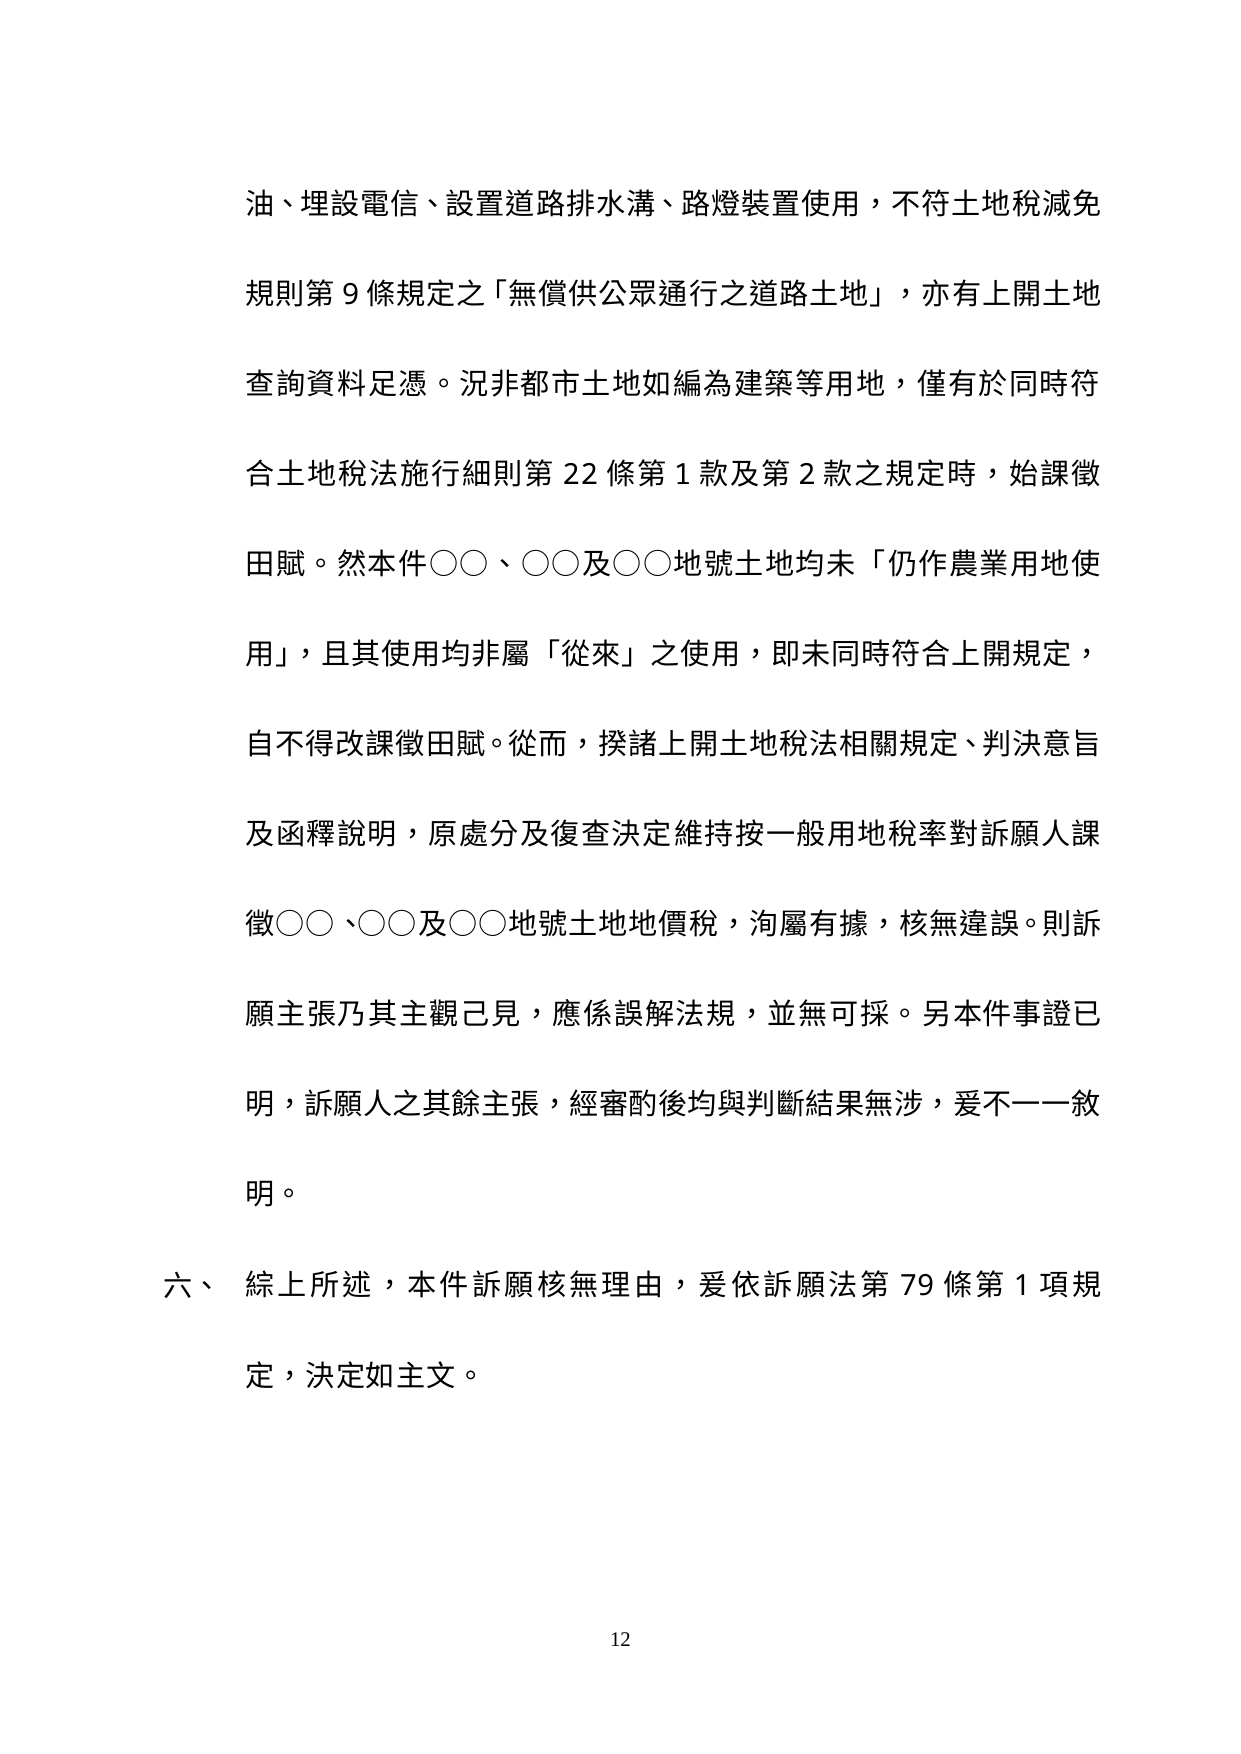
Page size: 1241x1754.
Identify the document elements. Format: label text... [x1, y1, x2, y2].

table_cell 油、埋設電信、設置道路排水溝、路燈裝置使用，不符土地稅減免規則第9條規定之「無償供公眾通行之道路土地」，亦有上開土地查詢資料足憑。況非都市土地如編為建築等用地，僅有於同時符合土地稅法施行細則第22條第1款及第2款之規定時，始課徵田賦。然本件○○、○○及○○地號土地均未「仍作農業用地使用」，且其使用均非屬「從來」之使用，即未同時符合上開規定，自不得改課徵田賦。從而，揆諸上開土地稅法相關規定、判決意旨及函釋說明，原處分及復查決定維持按一般用地稅率對訴願人課徵○○、○○及○○地號土地地價稅，洵屬有據，核無違誤。則訴願主張乃其主觀己見，應係誤解法規，並無可採。另本件事證已明，訴願人之其餘主張，經審酌後均與判斷結果無涉，爰不一一敘明。 [234, 165, 1112, 1246]
table_cell [234, 1427, 1112, 1502]
table_cell [150, 165, 234, 1246]
table_cell 綜上所述，本件訴願核無理由，爰依訴願法第79條第1項規定，決定如主文。 [234, 1246, 1112, 1427]
table_cell [150, 1427, 234, 1502]
table_cell [150, 1502, 234, 1577]
table_cell 六、 [150, 1246, 234, 1427]
table_cell [234, 1502, 1112, 1577]
